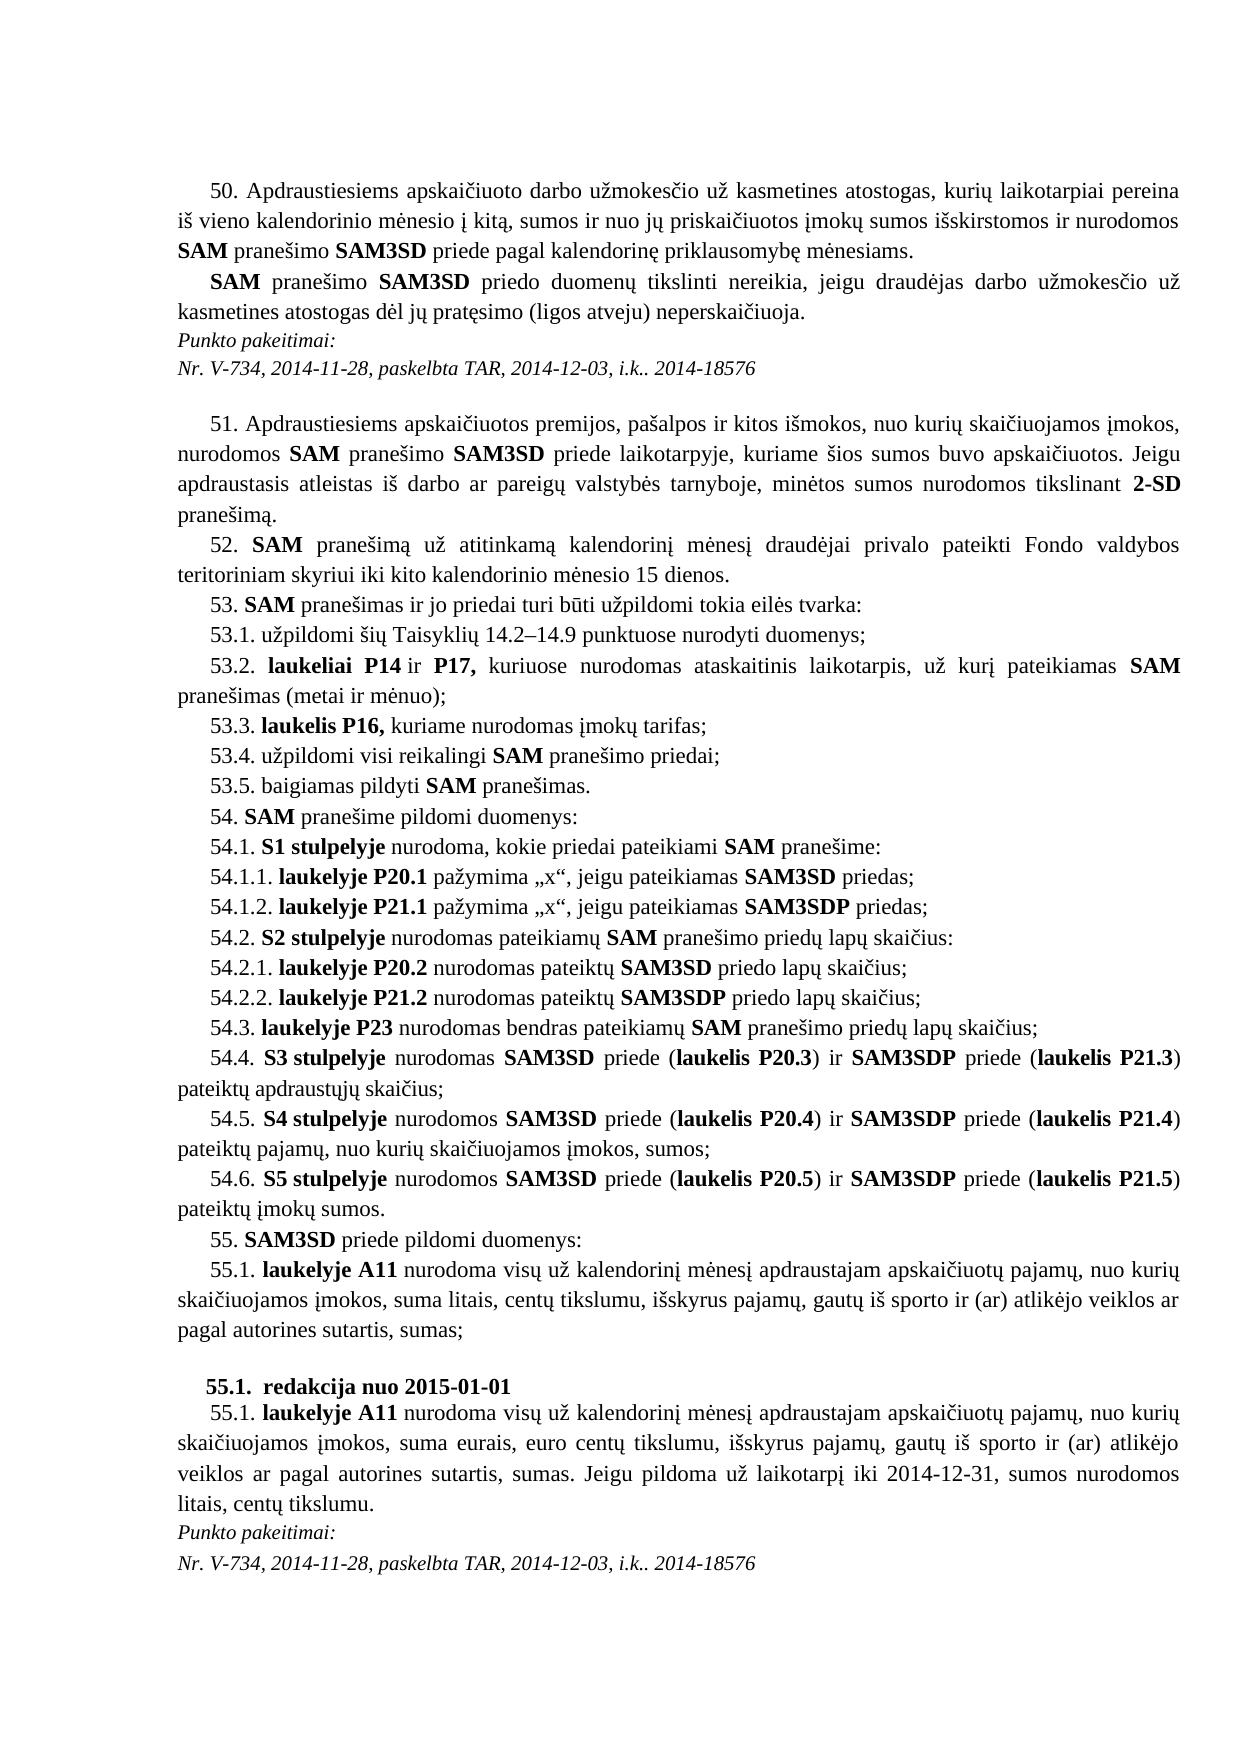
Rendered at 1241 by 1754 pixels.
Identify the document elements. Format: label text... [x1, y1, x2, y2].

text 55.1. redakcija nuo 2015-01-01 [177, 1373, 1181, 1399]
text 54.3. laukelyje P23 nurodomas bendras pateikiamų SAM pranešimo priedų lapų skaičius; [177, 1014, 1181, 1041]
text 54.2.1. laukelyje P20.2 nurodomas pateiktų SAM3SD priedo lapų skaičius; [177, 954, 1181, 980]
text 54.1.1. laukelyje P20.1 pažymima „x“, jeigu pateikiamas SAM3SD priedas; [177, 863, 1181, 889]
text Punkto pakeitimai: [177, 1520, 1181, 1544]
text 53.3. laukelis P16, kuriame nurodomas įmokų tarifas; [177, 712, 1181, 738]
text 55. SAM3SD priede pildomi duomenys: [177, 1226, 1181, 1252]
text SAM pranešimo SAM3SD priedo duomenų tikslinti nereikia, jeigu draudėjas darbo užmokesčio už kasmetines atostogas dėl jų pratęsimo (ligos atveju) neperskaičiuoja. [177, 268, 1181, 324]
text 53. SAM pranešimas ir jo priedai turi būti užpildomi tokia eilės tvarka: [177, 591, 1181, 618]
text 53.5. baigiamas pildyti SAM pranešimas. [177, 773, 1181, 799]
text Nr. V-734, 2014-11-28, paskelbta TAR, 2014-12-03, i.k.. 2014-18576 [177, 1551, 1181, 1575]
text Punkto pakeitimai: [177, 328, 1181, 352]
text 52. SAM pranešimą už atitinkamą kalendorinį mėnesį draudėjai privalo pateikti Fondo valdybos teritoriniam skyriui iki kito kalendorinio mėnesio 15 dienos. [177, 531, 1181, 587]
text 54.6. S5 stulpelyje nurodomos SAM3SD priede (laukelis P20.5) ir SAM3SDP priede (laukelis P21.5) pateiktų įmokų sumos. [177, 1165, 1181, 1222]
text 54.1.2. laukelyje P21.1 pažymima „x“, jeigu pateikiamas SAM3SDP priedas; [177, 893, 1181, 920]
text 54.4. S3 stulpelyje nurodomas SAM3SD priede (laukelis P20.3) ir SAM3SDP priede (laukelis P21.3) pateiktų apdraustųjų skaičius; [177, 1044, 1181, 1101]
text 54.5. S4 stulpelyje nurodomos SAM3SD priede (laukelis P20.4) ir SAM3SDP priede (laukelis P21.4) pateiktų pajamų, nuo kurių skaičiuojamos įmokos, sumos; [177, 1105, 1181, 1161]
text 54. SAM pranešime pildomi duomenys: [177, 803, 1181, 829]
text 55.1. laukelyje A11 nurodoma visų už kalendorinį mėnesį apdraustajam apskaičiuotų pajamų, nuo kurių skaičiuojamos įmokos, suma litais, centų tikslumu, išskyrus pajamų, gautų iš sporto ir (ar) atlikėjo veiklos ar pagal autorines sutartis, sumas; [177, 1256, 1181, 1343]
text 51. Apdraustiesiems apskaičiuotos premijos, pašalpos ir kitos išmokos, nuo kurių skaičiuojamos įmokos, nurodomos SAM pranešimo SAM3SD priede laikotarpyje, kuriame šios sumos buvo apskaičiuotos. Jeigu apdraustasis atleistas iš darbo ar pareigų valstybės tarnyboje, minėtos sumos nurodomos tikslinant 2-SD pranešimą. [177, 410, 1181, 527]
text 50. Apdraustiesiems apskaičiuoto darbo užmokesčio už kasmetines atostogas, kurių laikotarpiai pereina iš vieno kalendorinio mėnesio į kitą, sumos ir nuo jų priskaičiuotos įmokų sumos išskirstomos ir nurodomos SAM pranešimo SAM3SD priede pagal kalendorinę priklausomybę mėnesiams. [177, 177, 1181, 264]
text Nr. V-734, 2014-11-28, paskelbta TAR, 2014-12-03, i.k.. 2014-18576 [177, 356, 1181, 380]
text 53.2. laukeliai P14 ir P17, kuriuose nurodomas ataskaitinis laikotarpis, už kurį pateikiamas SAM pranešimas (metai ir mėnuo); [177, 652, 1181, 708]
text 55.1. laukelyje A11 nurodoma visų už kalendorinį mėnesį apdraustajam apskaičiuotų pajamų, nuo kurių skaičiuojamos įmokos, suma eurais, euro centų tikslumu, išskyrus pajamų, gautų iš sporto ir (ar) atlikėjo veiklos ar pagal autorines sutartis, sumas. Jeigu pildoma už laikotarpį iki 2014-12-31, sumos nurodomos litais, centų tikslumu. [177, 1399, 1181, 1516]
text 54.2.2. laukelyje P21.2 nurodomas pateiktų SAM3SDP priedo lapų skaičius; [177, 984, 1181, 1010]
text 54.2. S2 stulpelyje nurodomas pateikiamų SAM pranešimo priedų lapų skaičius: [177, 924, 1181, 950]
text 54.1. S1 stulpelyje nurodoma, kokie priedai pateikiami SAM pranešime: [177, 833, 1181, 859]
text 53.1. užpildomi šių Taisyklių 14.2–14.9 punktuose nurodyti duomenys; [177, 622, 1181, 648]
text 53.4. užpildomi visi reikalingi SAM pranešimo priedai; [177, 742, 1181, 769]
